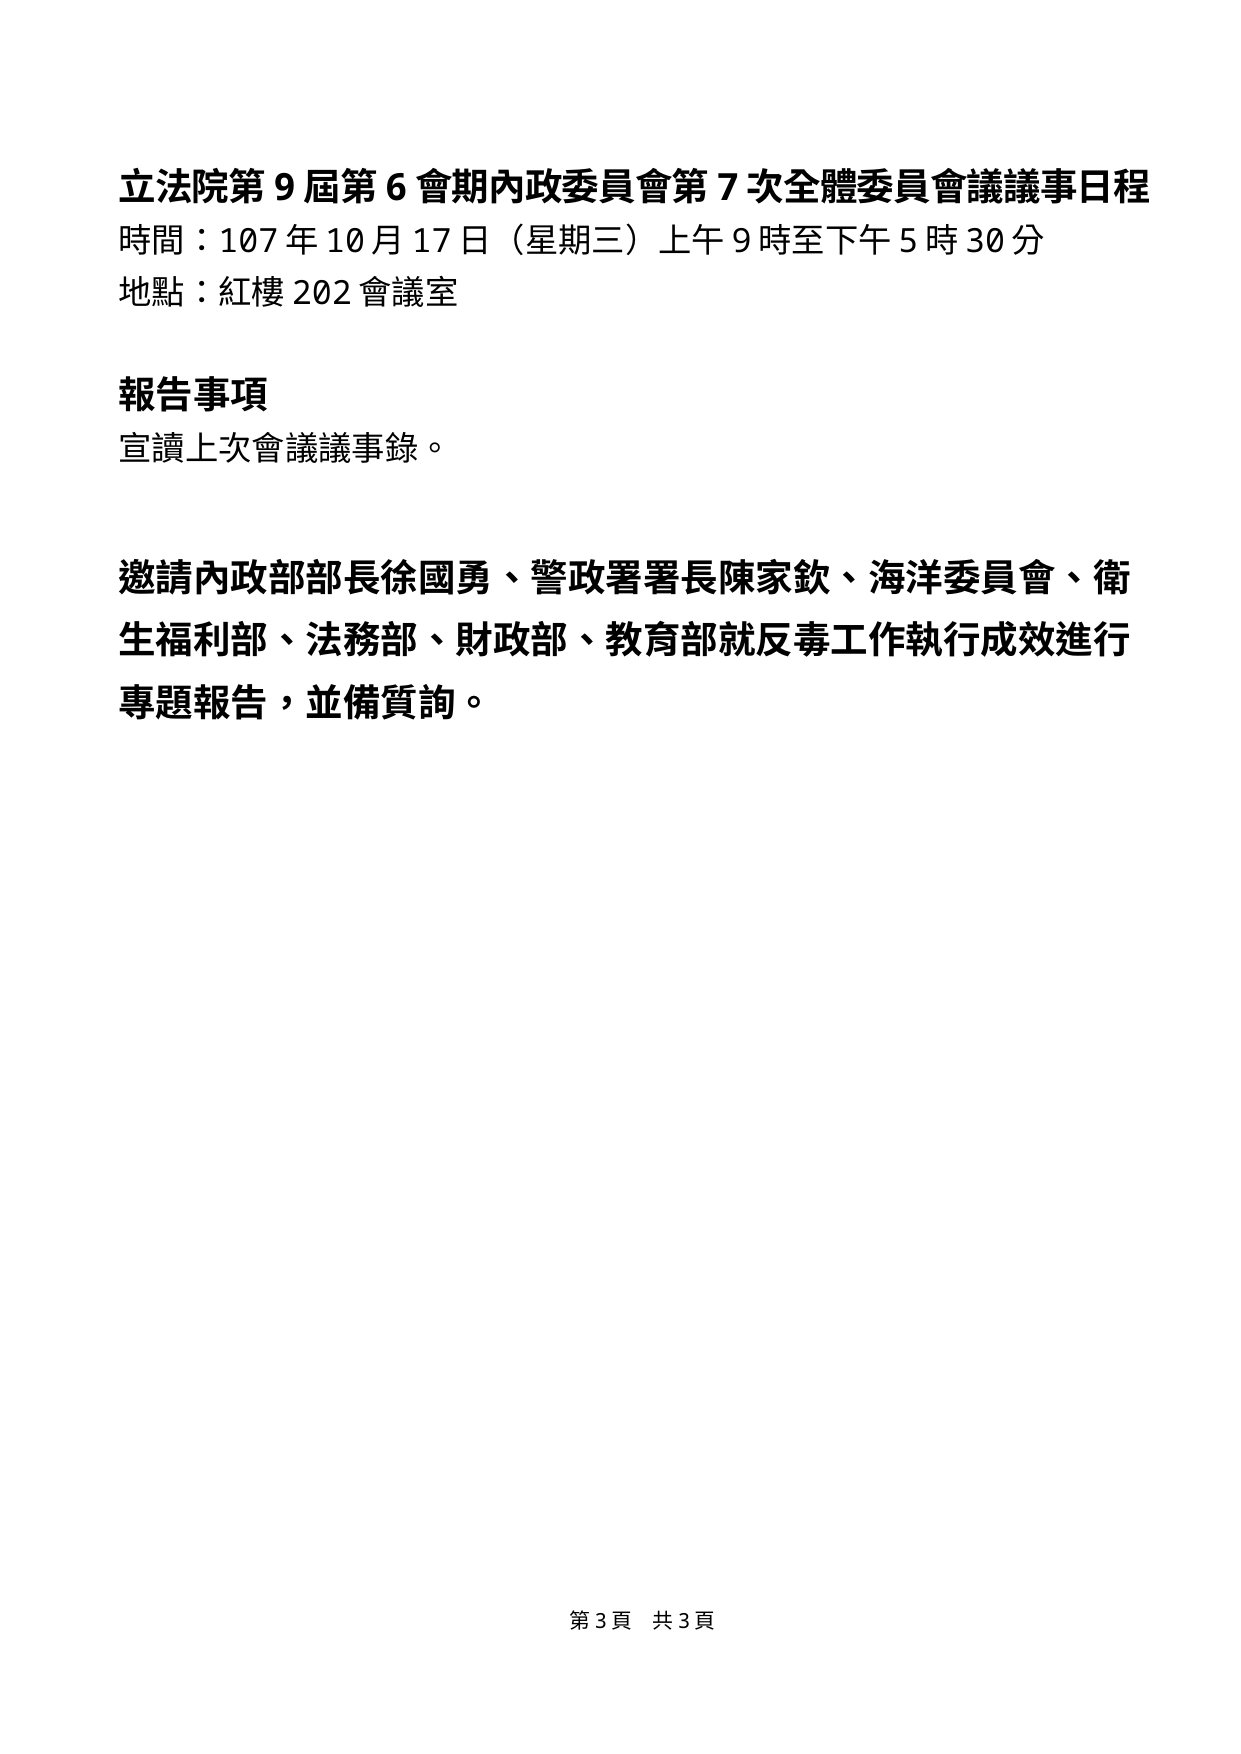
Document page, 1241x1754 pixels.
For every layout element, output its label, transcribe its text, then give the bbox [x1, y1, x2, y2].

text 地點：紅樓202會議室 [117, 262, 1166, 314]
text 立法院第9屆第6會期內政委員會第7次全體委員會議議事日程 [118, 158, 1199, 210]
text 邀請內政部部長徐國勇、警政署署長陳家欽、海洋委員會、衛生福利部、法務部、財政部、教育部就反毒工作執行成效進行專題報告，並備質詢。 [118, 533, 1166, 721]
text 時間：107年10月17日（星期三）上午9時至下午5時30分 [118, 210, 1180, 262]
text 宣讀上次會議議事錄。 [118, 419, 1166, 471]
text 報告事項 [118, 367, 1180, 419]
